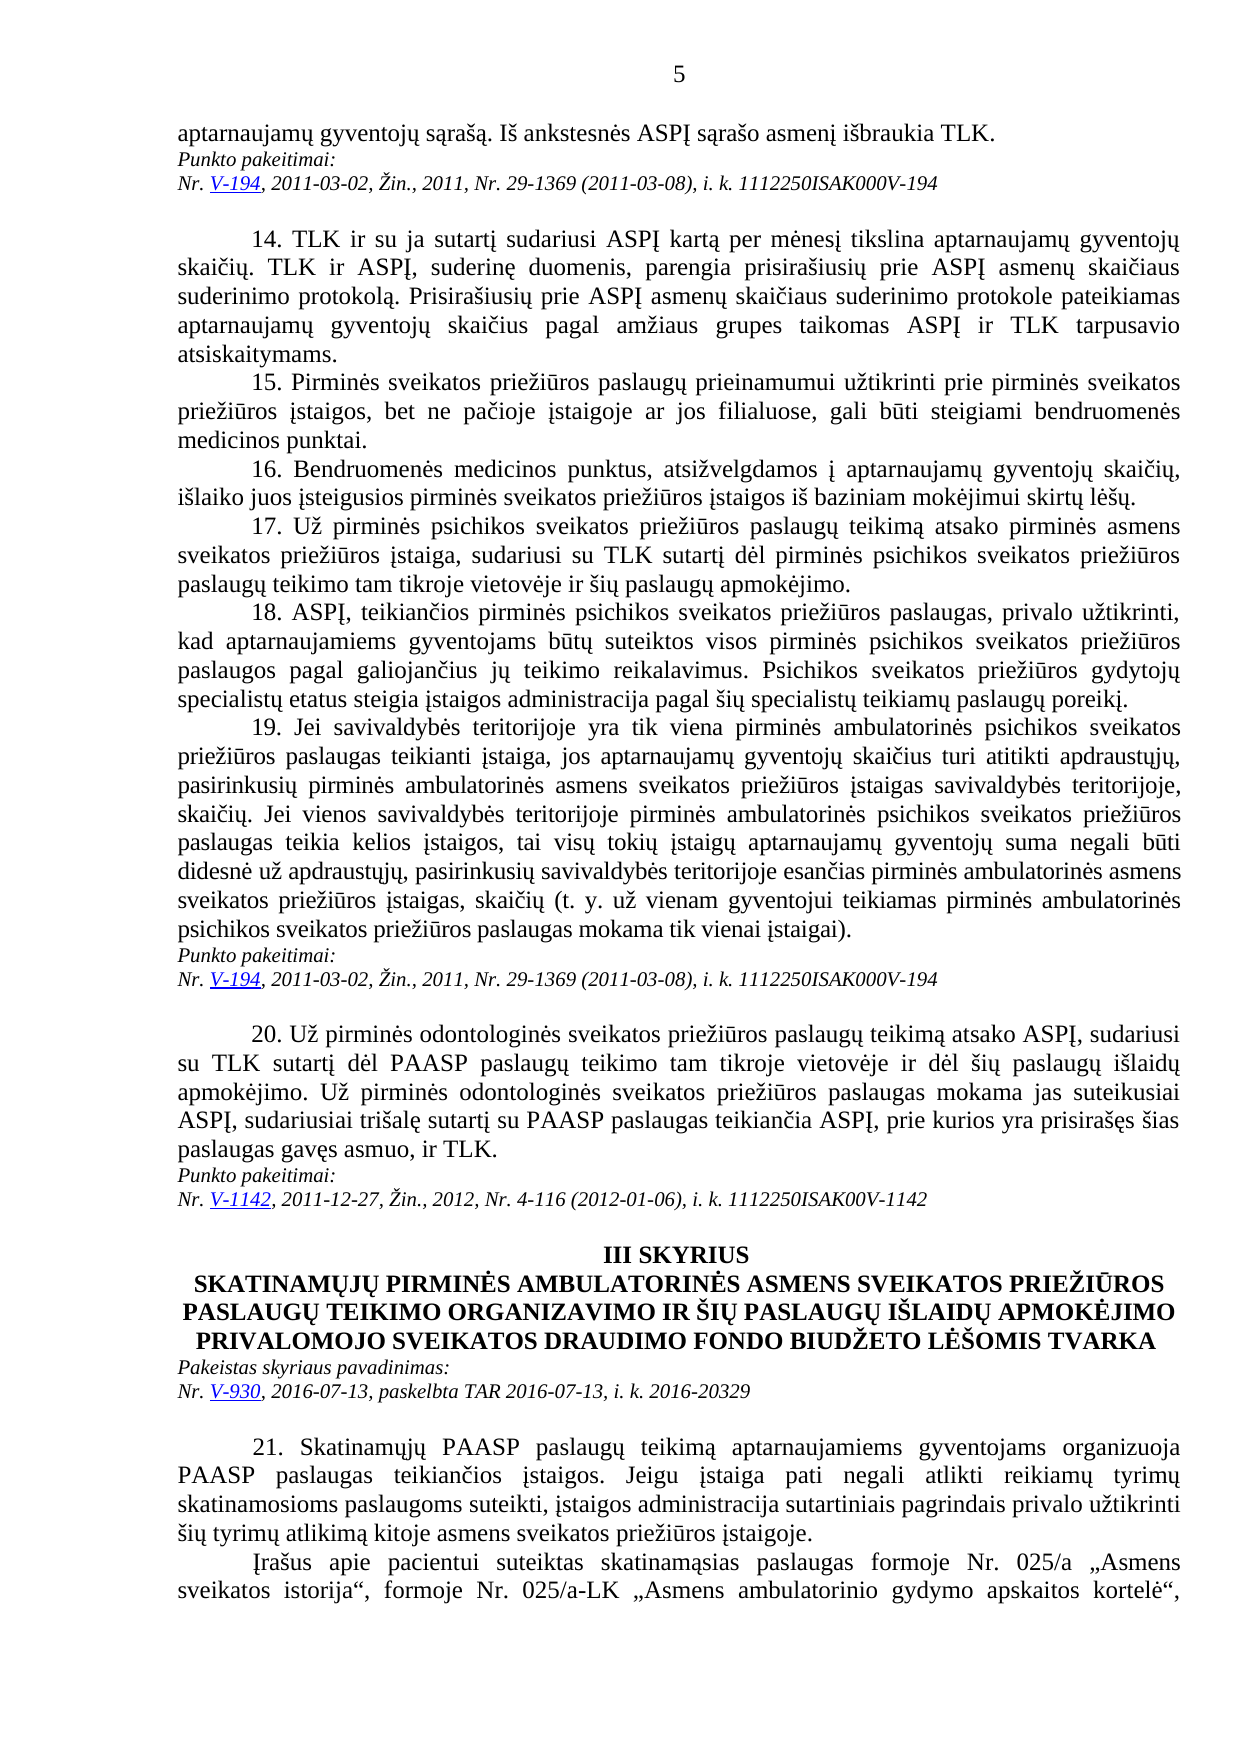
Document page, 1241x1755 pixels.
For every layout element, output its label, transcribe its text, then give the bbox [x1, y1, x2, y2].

text Nr. V-194, 2011-03-02, Žin., 2011, Nr. 29-1369 (2011-03-08), i. k. 1112250ISAK000V-194 [177, 967, 1181, 991]
text Įrašus apie pacientui suteiktas skatinamąsias paslaugas formoje Nr. 025/a „Asmens sveikatos istorija“, formoje Nr. 025/a-LK „Asmens ambulatorinio gydymo apskaitos kortelė“, [177, 1547, 1181, 1604]
text 20. Už pirminės odontologinės sveikatos priežiūros paslaugų teikimą atsako ASPĮ, sudariusi su TLK sutartį dėl PAASP paslaugų teikimo tam tikroje vietovėje ir dėl šių paslaugų išlaidų apmokėjimo. Už pirminės odontologinės sveikatos priežiūros paslaugas mokama jas suteikusiai ASPĮ, sudariusiai trišalę sutartį su PAASP paslaugas teikiančia ASPĮ, prie kurios yra prisirašęs šias paslaugas gavęs asmuo, ir TLK. [177, 1019, 1181, 1163]
text Nr. V-194, 2011-03-02, Žin., 2011, Nr. 29-1369 (2011-03-08), i. k. 1112250ISAK000V-194 [177, 171, 1181, 195]
text 19. Jei savivaldybės teritorijoje yra tik viena pirminės ambulatorinės psichikos sveikatos priežiūros paslaugas teikianti įstaiga, jos aptarnaujamų gyventojų skaičius turi atitikti apdraustųjų, pasirinkusių pirminės ambulatorinės asmens sveikatos priežiūros įstaigas savivaldybės teritorijoje, skaičių. Jei vienos savivaldybės teritorijoje pirminės ambulatorinės psichikos sveikatos priežiūros paslaugas teikia kelios įstaigos, tai visų tokių įstaigų aptarnaujamų gyventojų suma negali būti didesnė už apdraustųjų, pasirinkusių savivaldybės teritorijoje esančias pirminės ambulatorinės asmens sveikatos priežiūros įstaigas, skaičių (t. y. už vienam gyventojui teikiamas pirminės ambulatorinės psichikos sveikatos priežiūros paslaugas mokama tik vienai įstaigai). [177, 712, 1181, 942]
text Punkto pakeitimai: [177, 942, 1181, 967]
text Pakeistas skyriaus pavadinimas: [177, 1355, 1181, 1379]
text Punkto pakeitimai: [177, 1163, 1181, 1187]
text 18. ASPĮ, teikiančios pirminės psichikos sveikatos priežiūros paslaugas, privalo užtikrinti, kad aptarnaujamiems gyventojams būtų suteiktos visos pirminės psichikos sveikatos priežiūros paslaugos pagal galiojančius jų teikimo reikalavimus. Psichikos sveikatos priežiūros gydytojų specialistų etatus steigia įstaigos administracija pagal šių specialistų teikiamų paslaugų poreikį. [177, 597, 1181, 712]
text III SKYRIUS SKATINAMŲJŲ PIRMINĖS AMBULATORINĖS ASMENS SVEIKATOS PRIEŽIŪROS PASLAUGŲ TEIKIMO ORGANIZAVIMO IR ŠIŲ PASLAUGŲ IŠLAIDŲ APMOKĖJIMO PRIVALOMOJO SVEIKATOS DRAUDIMO FONDO BIUDŽETO LĖŠOMIS TVARKA [177, 1240, 1181, 1355]
text Nr. V-930, 2016-07-13, paskelbta TAR 2016-07-13, i. k. 2016-20329 [177, 1379, 1181, 1403]
text 15. Pirminės sveikatos priežiūros paslaugų prieinamumui užtikrinti prie pirminės sveikatos priežiūros įstaigos, bet ne pačioje įstaigoje ar jos filialuose, gali būti steigiami bendruomenės medicinos punktai. [177, 367, 1181, 454]
text Punkto pakeitimai: [177, 147, 1181, 171]
text 17. Už pirminės psichikos sveikatos priežiūros paslaugų teikimą atsako pirminės asmens sveikatos priežiūros įstaiga, sudariusi su TLK sutartį dėl pirminės psichikos sveikatos priežiūros paslaugų teikimo tam tikroje vietovėje ir šių paslaugų apmokėjimo. [177, 511, 1181, 597]
text 16. Bendruomenės medicinos punktus, atsižvelgdamos į aptarnaujamų gyventojų skaičių, išlaiko juos įsteigusios pirminės sveikatos priežiūros įstaigos iš baziniam mokėjimui skirtų lėšų. [177, 454, 1181, 511]
text 14. TLK ir su ja sutartį sudariusi ASPĮ kartą per mėnesį tikslina aptarnaujamų gyventojų skaičių. TLK ir ASPĮ, suderinę duomenis, parengia prisirašiusių prie ASPĮ asmenų skaičiaus suderinimo protokolą. Prisirašiusių prie ASPĮ asmenų skaičiaus suderinimo protokole pateikiamas aptarnaujamų gyventojų skaičius pagal amžiaus grupes taikomas ASPĮ ir TLK tarpusavio atsiskaitymams. [177, 224, 1181, 367]
text 21. Skatinamųjų PAASP paslaugų teikimą aptarnaujamiems gyventojams organizuoja PAASP paslaugas teikiančios įstaigos. Jeigu įstaiga pati negali atlikti reikiamų tyrimų skatinamosioms paslaugoms suteikti, įstaigos administracija sutartiniais pagrindais privalo užtikrinti šių tyrimų atlikimą kitoje asmens sveikatos priežiūros įstaigoje. [177, 1432, 1181, 1547]
text aptarnaujamų gyventojų sąrašą. Iš ankstesnės ASPĮ sąrašo asmenį išbraukia TLK. [177, 118, 1181, 147]
text Nr. V-1142, 2011-12-27, Žin., 2012, Nr. 4-116 (2012-01-06), i. k. 1112250ISAK00V-1142 [177, 1187, 1181, 1211]
